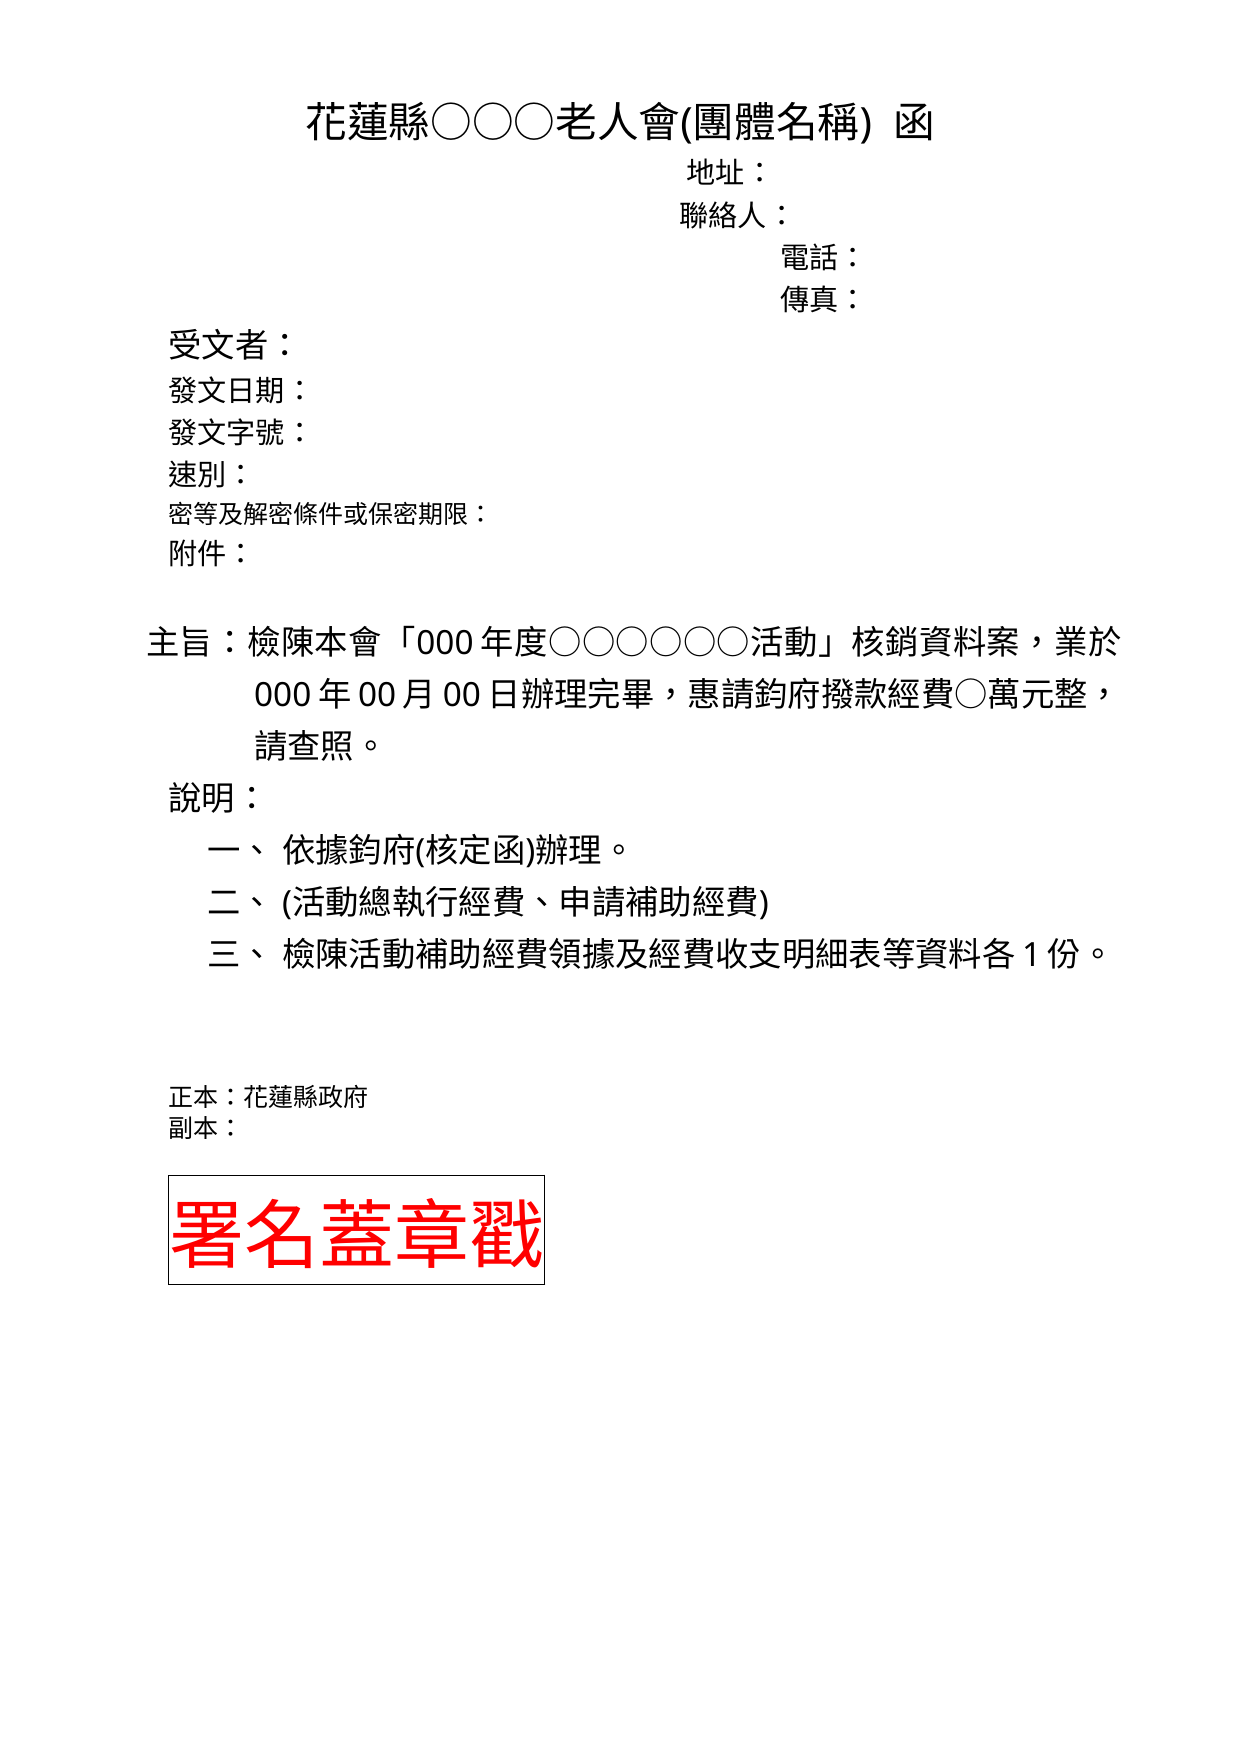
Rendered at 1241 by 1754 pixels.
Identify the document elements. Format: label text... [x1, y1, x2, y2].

text 主旨：檢陳本會「000年度○○○○○○活動」核銷資料案，業於000年00月00日辦理完畢，惠請鈞府撥款經費○萬元整，請查照。 [118, 612, 1122, 769]
text 地址： [118, 150, 1122, 192]
text 花蓮縣○○○老人會(團體名稱) 函 [118, 89, 1122, 150]
list 依據鈞府(核定函)辦理。 [207, 821, 1122, 873]
text 副本： [118, 1112, 1122, 1144]
text 速別： [118, 452, 1122, 494]
list (活動總執行經費、申請補助經費) [207, 873, 1122, 925]
text 電話： [468, 234, 1122, 277]
text [545, 1196, 1122, 1279]
text 附件： [118, 531, 1122, 573]
text [118, 1196, 168, 1279]
text 正本：花蓮縣政府 [118, 1081, 1122, 1112]
text 受文者： [118, 319, 1122, 367]
text 發文日期： [118, 367, 1122, 410]
text 說明： [118, 769, 1122, 821]
text 發文字號： [118, 410, 1122, 452]
text 密等及解密條件或保密期限： [118, 494, 1122, 531]
text 聯絡人： [118, 192, 1122, 234]
text 傳真： [468, 277, 1122, 319]
text 署名蓋章戳 [169, 1196, 544, 1279]
list 檢陳活動補助經費領據及經費收支明細表等資料各1份。 [207, 925, 1122, 977]
